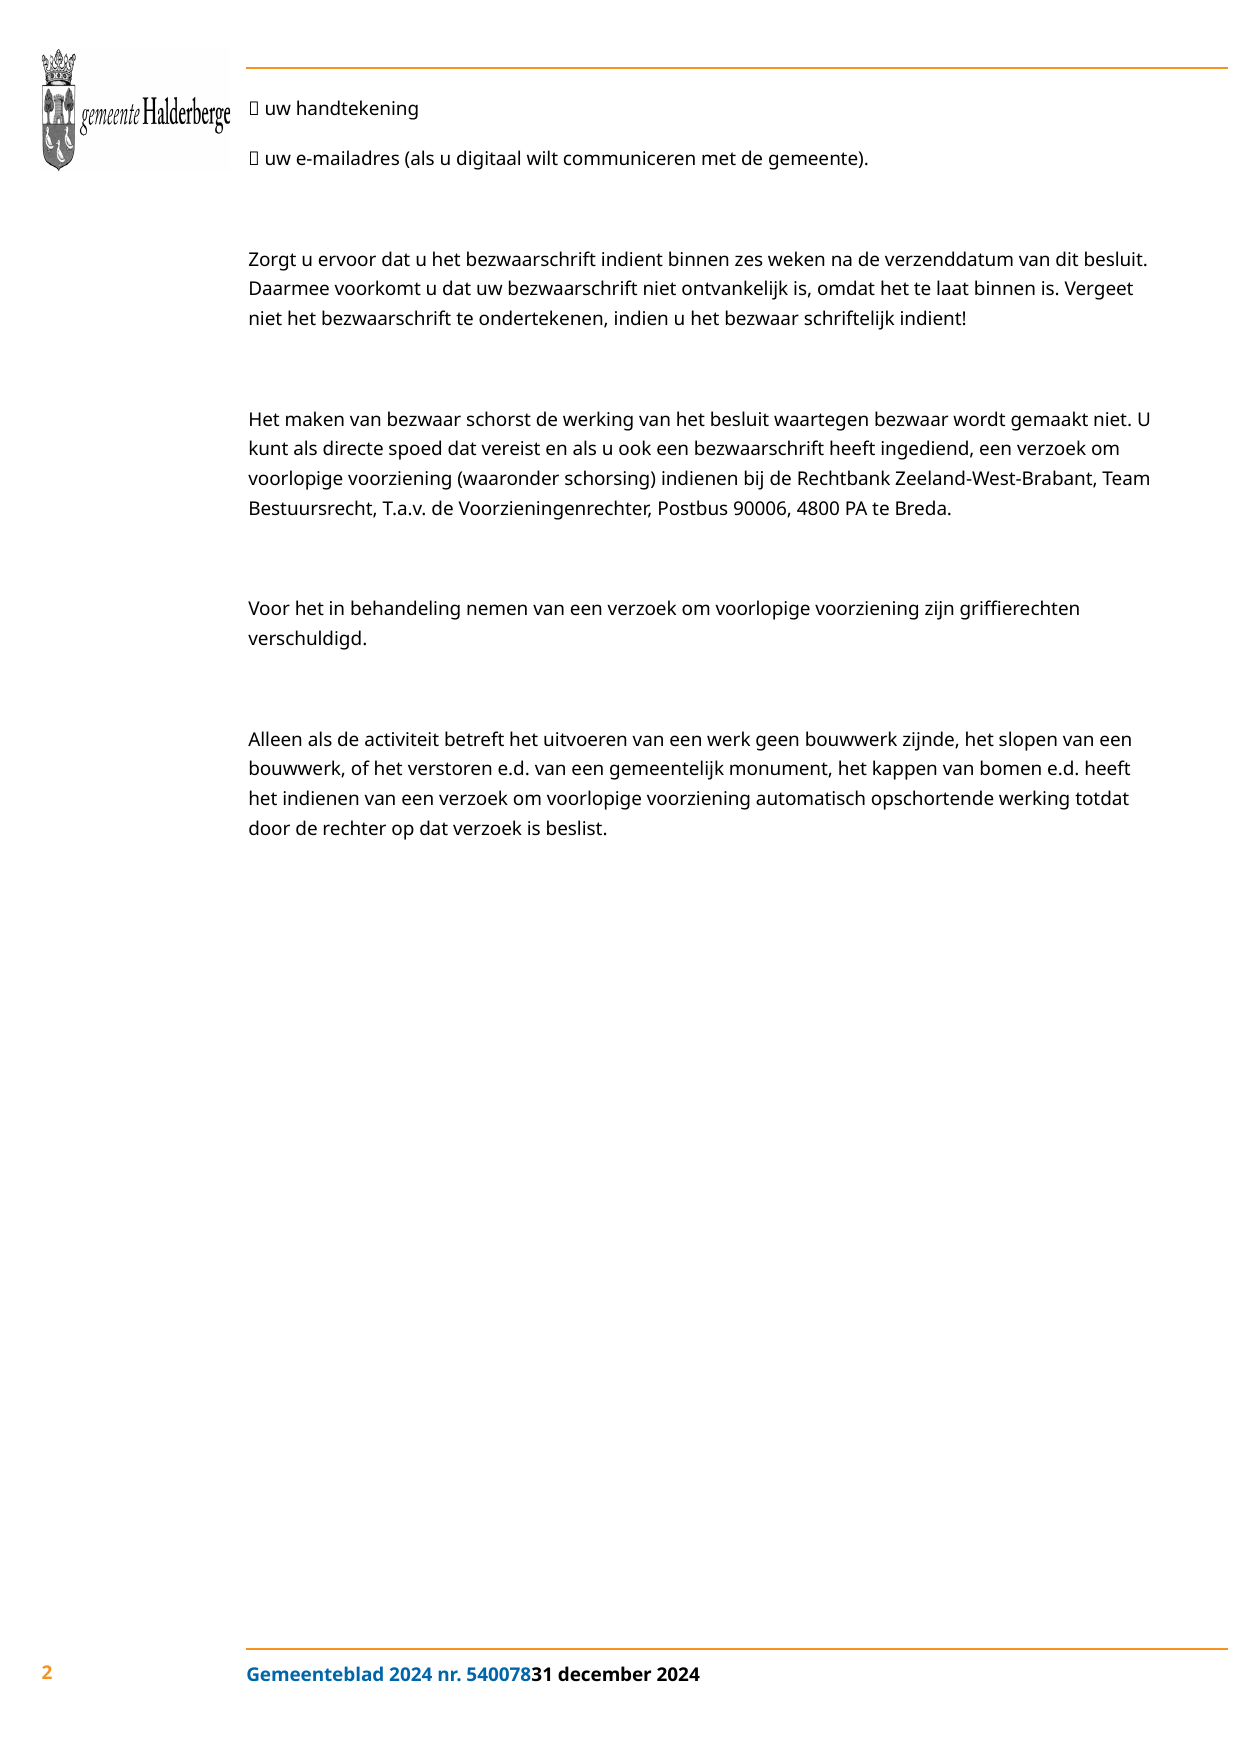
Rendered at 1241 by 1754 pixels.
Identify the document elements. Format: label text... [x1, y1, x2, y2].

text Zorgt u ervoor dat u het bezwaarschrift indient binnen zes weken na de verzenddatum van dit besluit. Daarmee voorkomt u dat uw bezwaarschrift niet ontvankelijk is, omdat het te laat binnen is. Vergeet niet het bezwaarschrift te ondertekenen, indien u het bezwaar schriftelijk indient! [248, 246, 1152, 331]
text Alleen als de activiteit betreft het uitvoeren van een werk geen bouwwerk zijnde, het slopen van een bouwwerk, of het verstoren e.d. van een gemeentelijk monument, het kappen van bomen e.d. heeft het indienen van een verzoek om voorlopige voorziening automatisch opschortende werking totdat door de rechter op dat verzoek is beslist. [248, 726, 1152, 841]
text Voor het in behandeling nemen van een verzoek om voorlopige voorziening zijn griffierechten verschuldigd. [248, 596, 1152, 651]
text  uw e-mailadres (als u digitaal wilt communiceren met de gemeente). [248, 145, 1152, 171]
text  uw handtekening [248, 95, 1152, 121]
picture [41, 47, 231, 172]
text Het maken van bezwaar schorst de werking van het besluit waartegen bezwaar wordt gemaakt niet. U kunt als directe spoed dat vereist en als u ook een bezwaarschrift heeft ingediend, een verzoek om voorlopige voorziening (waaronder schorsing) indienen bij de Rechtbank Zeeland-West-Brabant, Team Bestuursrecht, T.a.v. de Voorzieningenrechter, Postbus 90006, 4800 PA te Breda. [248, 406, 1152, 521]
